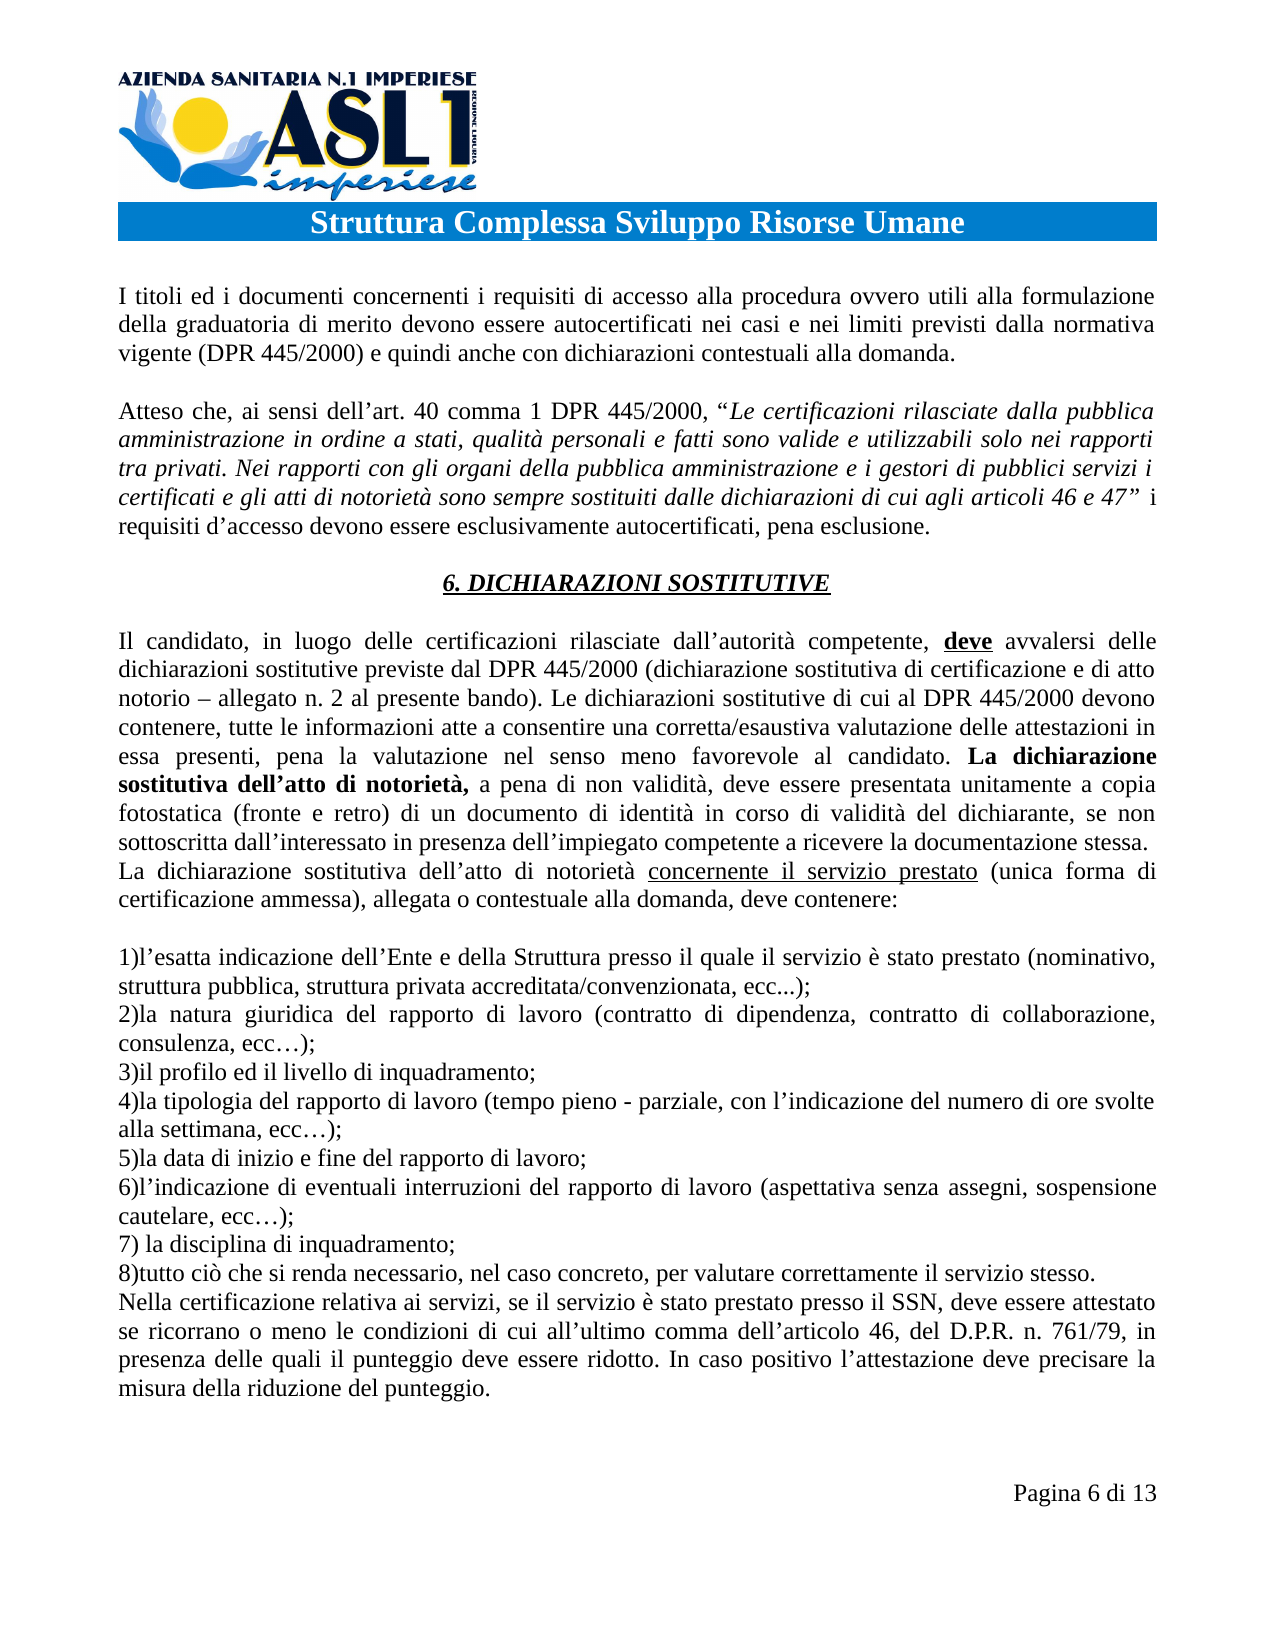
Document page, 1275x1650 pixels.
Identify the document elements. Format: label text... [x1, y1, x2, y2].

list l’esatta indicazione dell’Ente e della Struttura presso il quale il servizio è stato prestato (nominativo, struttura pubblica, struttura privata accreditata/convenzionata, ecc...); [118, 942, 1157, 999]
text 6. DICHIARAZIONI SOSTITUTIVE [118, 568, 1157, 597]
list tutto ciò che si renda necessario, nel caso concreto, per valutare correttamente il servizio stesso. [118, 1258, 1157, 1287]
list la data di inizio e fine del rapporto di lavoro; [118, 1143, 1157, 1172]
list la tipologia del rapporto di lavoro (tempo pieno - parziale, con l’indicazione del numero di ore svolte alla settimana, ecc…); [118, 1086, 1157, 1143]
text La dichiarazione sostitutiva dell’atto di notorietà concernente il servizio prestato (unica forma di certificazione ammessa), allegata o contestuale alla domanda, deve contenere: [118, 856, 1157, 913]
list la natura giuridica del rapporto di lavoro (contratto di dipendenza, contratto di collaborazione, consulenza, ecc…); [118, 999, 1157, 1057]
text Il candidato, in luogo delle certificazioni rilasciate dall’autorità competente, deve avvalersi delle dichiarazioni sostitutive previste dal DPR 445/2000 (dichiarazione sostitutiva di certificazione e di atto notorio – allegato n. 2 al presente bando). Le dichiarazioni sostitutive di cui al DPR 445/2000 devono contenere, tutte le informazioni atte a consentire una corretta/esaustiva valutazione delle attestazioni in essa presenti, pena la valutazione nel senso meno favorevole al candidato. La dichiarazione sostitutiva dell’atto di notorietà, a pena di non validità, deve essere presentata unitamente a copia fotostatica (fronte e retro) di un documento di identità in corso di validità del dichiarante, se non sottoscritta dall’interessato in presenza dell’impiegato competente a ricevere la documentazione stessa. [118, 626, 1157, 856]
text Atteso che, ai sensi dell’art. 40 comma 1 DPR 445/2000, “Le certificazioni rilasciate dalla pubblica amministrazione in ordine a stati, qualità personali e fatti sono valide e utilizzabili solo nei rapporti tra privati. Nei rapporti con gli organi della pubblica amministrazione e i gestori di pubblici servizi i certificati e gli atti di notorietà sono sempre sostituiti dalle dichiarazioni di cui agli articoli 46 e 47” i requisiti d’accesso devono essere esclusivamente autocertificati, pena esclusione. [118, 396, 1157, 539]
text Nella certificazione relativa ai servizi, se il servizio è stato prestato presso il SSN, deve essere attestato se ricorrano o meno le condizioni di cui all’ultimo comma dell’articolo 46, del D.P.R. n. 761/79, in presenza delle quali il punteggio deve essere ridotto. In caso positivo l’attestazione deve precisare la misura della riduzione del punteggio. [118, 1287, 1157, 1402]
list la disciplina di inquadramento; [118, 1229, 1157, 1258]
text I titoli ed i documenti concernenti i requisiti di accesso alla procedura ovvero utili alla formulazione della graduatoria di merito devono essere autocertificati nei casi e nei limiti previsti dalla normativa vigente (DPR 445/2000) e quindi anche con dichiarazioni contestuali alla domanda. [118, 281, 1157, 367]
list il profilo ed il livello di inquadramento; [118, 1057, 1157, 1086]
list l’indicazione di eventuali interruzioni del rapporto di lavoro (aspettativa senza assegni, sospensione cautelare, ecc…); [118, 1172, 1157, 1229]
